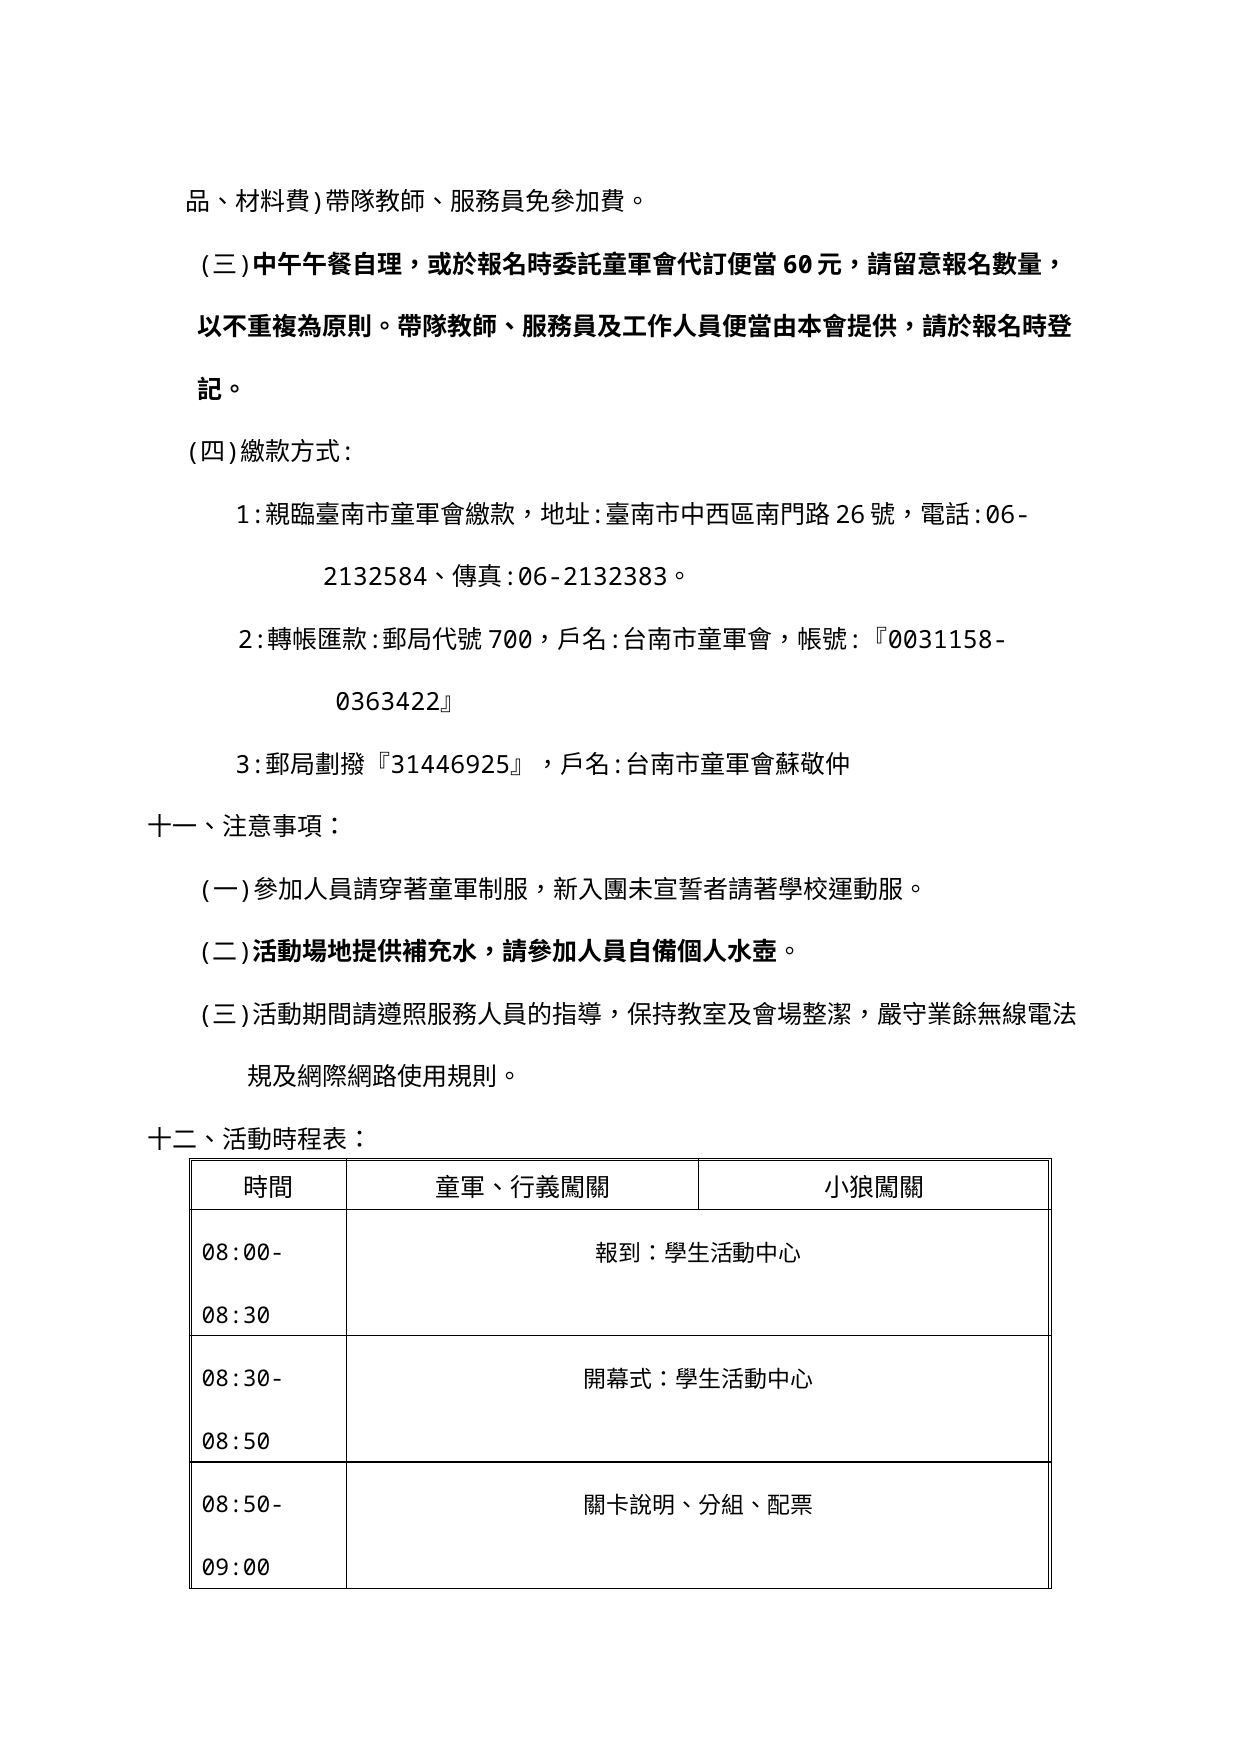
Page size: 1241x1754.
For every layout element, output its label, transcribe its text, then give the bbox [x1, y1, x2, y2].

text 十二、活動時程表： [148, 1096, 1092, 1158]
text (三)活動期間請遵照服務人員的指導，保持教室及會場整潔，嚴守業餘無線電法規及網際網路使用規則。 [198, 971, 1092, 1096]
table_header 小狼闖關 [699, 1161, 1048, 1209]
table_cell 關卡說明、分組、配票 [347, 1463, 1048, 1587]
text 3:郵局劃撥『31446925』，戶名:台南市童軍會蘇敬仲 [235, 721, 1092, 783]
table_cell 08:50-09:00 [192, 1463, 346, 1587]
table_cell 08:00-08:30 [192, 1210, 346, 1335]
text (四)繳款方式: [185, 408, 1092, 471]
table_cell 開幕式：學生活動中心 [347, 1336, 1048, 1461]
table_header 童軍、行義闖關 [347, 1161, 698, 1209]
table_header 時間 [192, 1161, 346, 1209]
text 2:轉帳匯款:郵局代號700，戶名:台南市童軍會，帳號:『0031158-0363422』 [223, 596, 1092, 721]
text (三)中午午餐自理，或於報名時委託童軍會代訂便當60元，請留意報名數量，以不重複為原則。帶隊教師、服務員及工作人員便當由本會提供，請於報名時登記。 [198, 221, 1092, 408]
text 十一、注意事項： [148, 783, 1092, 846]
table_cell 08:30-08:50 [192, 1336, 346, 1461]
table_cell 報到：學生活動中心 [347, 1210, 1048, 1335]
text 1:親臨臺南市童軍會繳款，地址:臺南市中西區南門路26號，電話:06-2132584、傳真:06-2132383。 [235, 471, 1092, 596]
text 品、材料費)帶隊教師、服務員免參加費。 [185, 158, 1092, 221]
text (一)參加人員請穿著童軍制服，新入團未宣誓者請著學校運動服。 [198, 846, 1092, 908]
text (二)活動場地提供補充水，請參加人員自備個人水壺。 [198, 908, 1092, 971]
